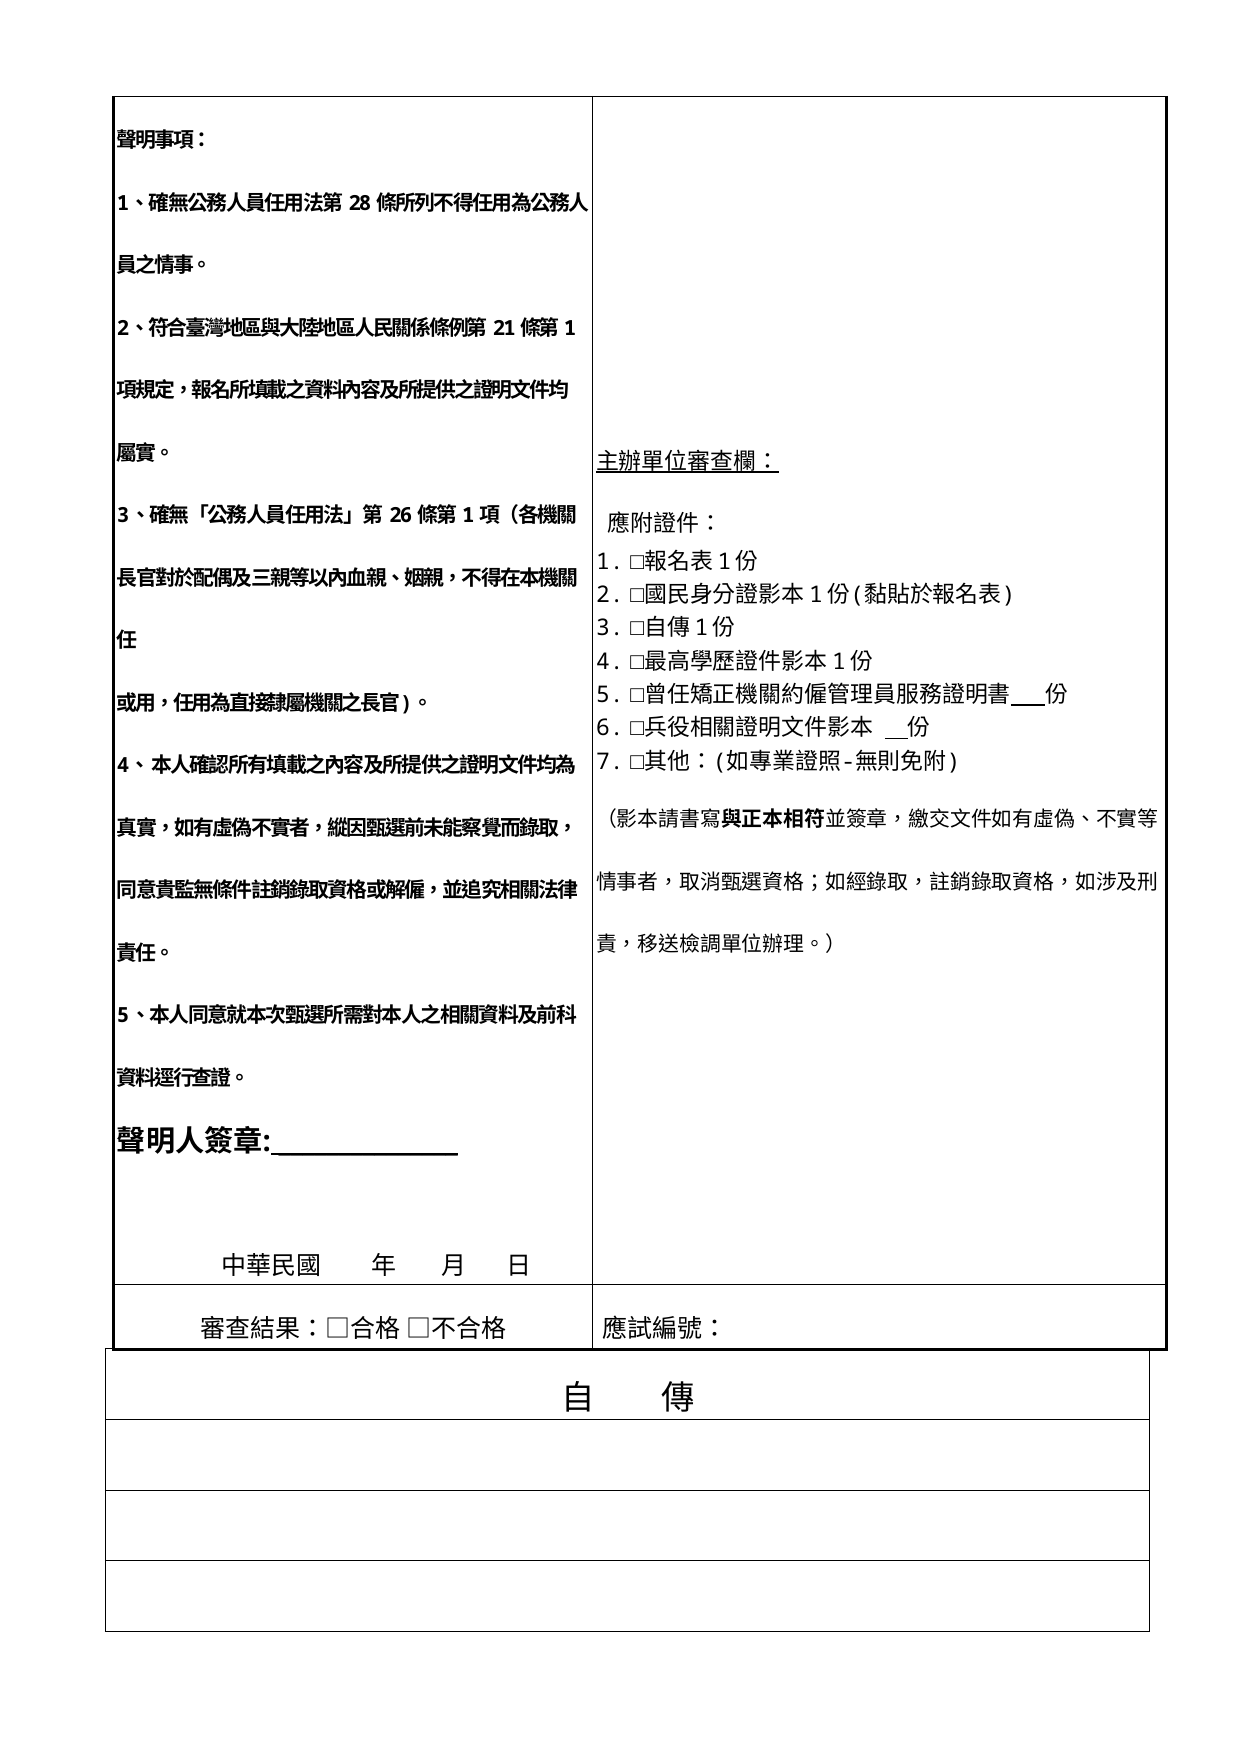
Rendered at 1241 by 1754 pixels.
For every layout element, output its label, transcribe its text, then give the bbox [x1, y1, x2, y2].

table_cell 審查結果：□合格 □不合格 [115, 1285, 592, 1348]
table_cell 主辦單位審查欄： 應附證件： □報名表1份 □國民身分證影本1份(黏貼於報名表) □自傳1份 □最高學歷證件影本1份 □曾任矯正機關約僱管理員服務證明書 份 □兵役相關證明文件影本 份 □其他：(如專業證照-無則免附) （影本請書寫與正本相符並簽章，繳交文件如有虛偽、不實等情事者，取消甄選資格；如經錄取，註銷錄取資格，如涉及刑責，移送檢調單位辦理。） [593, 97, 1165, 1284]
table_cell [106, 1491, 1149, 1560]
table_cell [1150, 1490, 1167, 1560]
table_cell [106, 1561, 1149, 1631]
table_cell [1150, 1419, 1167, 1489]
table_cell [105, 96, 112, 1284]
table_cell 聲明事項： 1、確無公務人員任用法第28條所列不得任用為公務人員之情事。 2、符合臺灣地區與大陸地區人民關係條例第21條第1項規定，報名所填載之資料內容及所提供之證明文件均 屬實。 3、確無「公務人員任用法」第26條第1項（各機關長官對於配偶及三親等以內血親、姻親，不得在本機關任 或用，任用為直接隸屬機關之長官)。 4、本人確認所有填載之內容及所提供之證明文件均為真實，如有虛偽不實者，縱因甄選前未能察覺而錄取，同意貴監無條件註銷錄取資格或解僱，並追究相關法律責任。 5、本人同意就本次甄選所需對本人之相關資料及前科資料逕行查證。 聲明人簽章: _______________ 中華民國 年 月 日 [115, 97, 592, 1284]
table_cell [105, 1284, 112, 1348]
table_cell [106, 1420, 1149, 1489]
table_cell 應試編號： [593, 1285, 1165, 1348]
table_cell [1150, 1351, 1167, 1419]
table_cell 自 傳 [106, 1349, 1149, 1419]
table_cell [1150, 1560, 1167, 1631]
